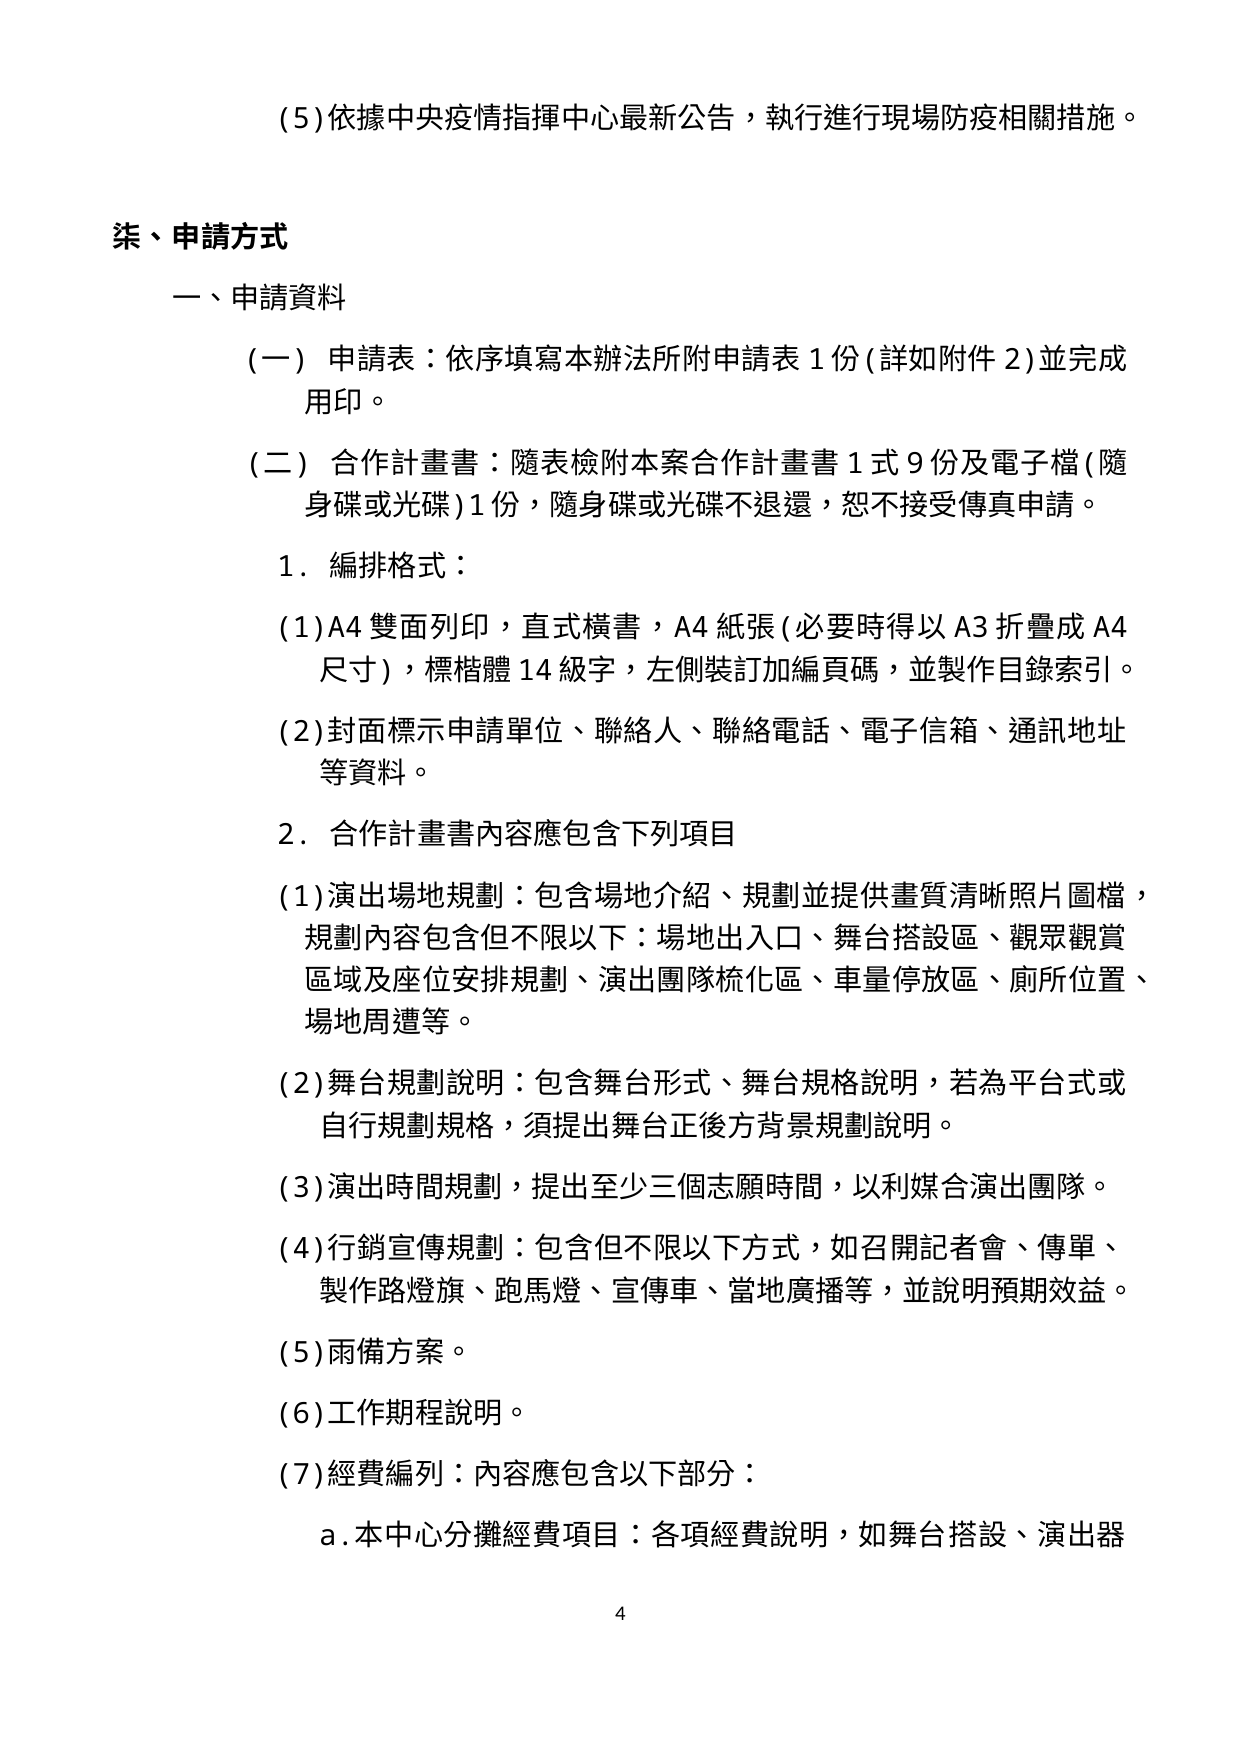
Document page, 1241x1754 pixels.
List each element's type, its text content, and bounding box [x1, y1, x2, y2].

text a.本中心分攤經費項目：各項經費說明，如舞台搭設、演出器 [319, 1512, 1128, 1554]
text (2)舞台規劃說明：包含舞台形式、舞台規格說明，若為平台式或自行規劃規格，須提出舞台正後方背景規劃說明。 [275, 1060, 1128, 1145]
text (二) 合作計畫書：隨表檢附本案合作計畫書1式9份及電子檔(隨身碟或光碟)1份，隨身碟或光碟不退還，恕不接受傳真申請。 [172, 439, 1128, 524]
text (5)依據中央疫情指揮中心最新公告，執行進行現場防疫相關措施。 [275, 94, 1128, 137]
text (3)演出時間規劃，提出至少三個志願時間，以利媒合演出團隊。 [275, 1163, 1128, 1206]
text (5)雨備方案。 [275, 1328, 1128, 1371]
text (一) 申請表：依序填寫本辦法所附申請表1份(詳如附件2)並完成用印。 [172, 336, 1128, 421]
text 1. 編排格式： [172, 543, 1128, 585]
text (1)A4雙面列印，直式橫書，A4紙張(必要時得以A3折疊成A4尺寸)，標楷體14級字，左側裝訂加編頁碼，並製作目錄索引。 [275, 604, 1128, 689]
text 一、申請資料 [172, 275, 1128, 317]
list 申請方式 [112, 214, 1128, 256]
text (2)封面標示申請單位、聯絡人、聯絡電話、電子信箱、通訊地址等資料。 [275, 707, 1128, 792]
text (4)行銷宣傳規劃：包含但不限以下方式，如召開記者會、傳單、製作路燈旗、跑馬燈、宣傳車、當地廣播等，並說明預期效益。 [275, 1225, 1128, 1309]
text (7)經費編列：內容應包含以下部分： [275, 1450, 1128, 1493]
text 2. 合作計畫書內容應包含下列項目 [172, 811, 1128, 853]
text (1)演出場地規劃：包含場地介紹、規劃並提供畫質清晰照片圖檔，規劃內容包含但不限以下：場地出入口、舞台搭設區、觀眾觀賞區域及座位安排規劃、演出團隊梳化區、車量停放區、廁所位置、場地周遭等。 [275, 872, 1128, 1041]
text (6)工作期程說明。 [275, 1389, 1128, 1432]
